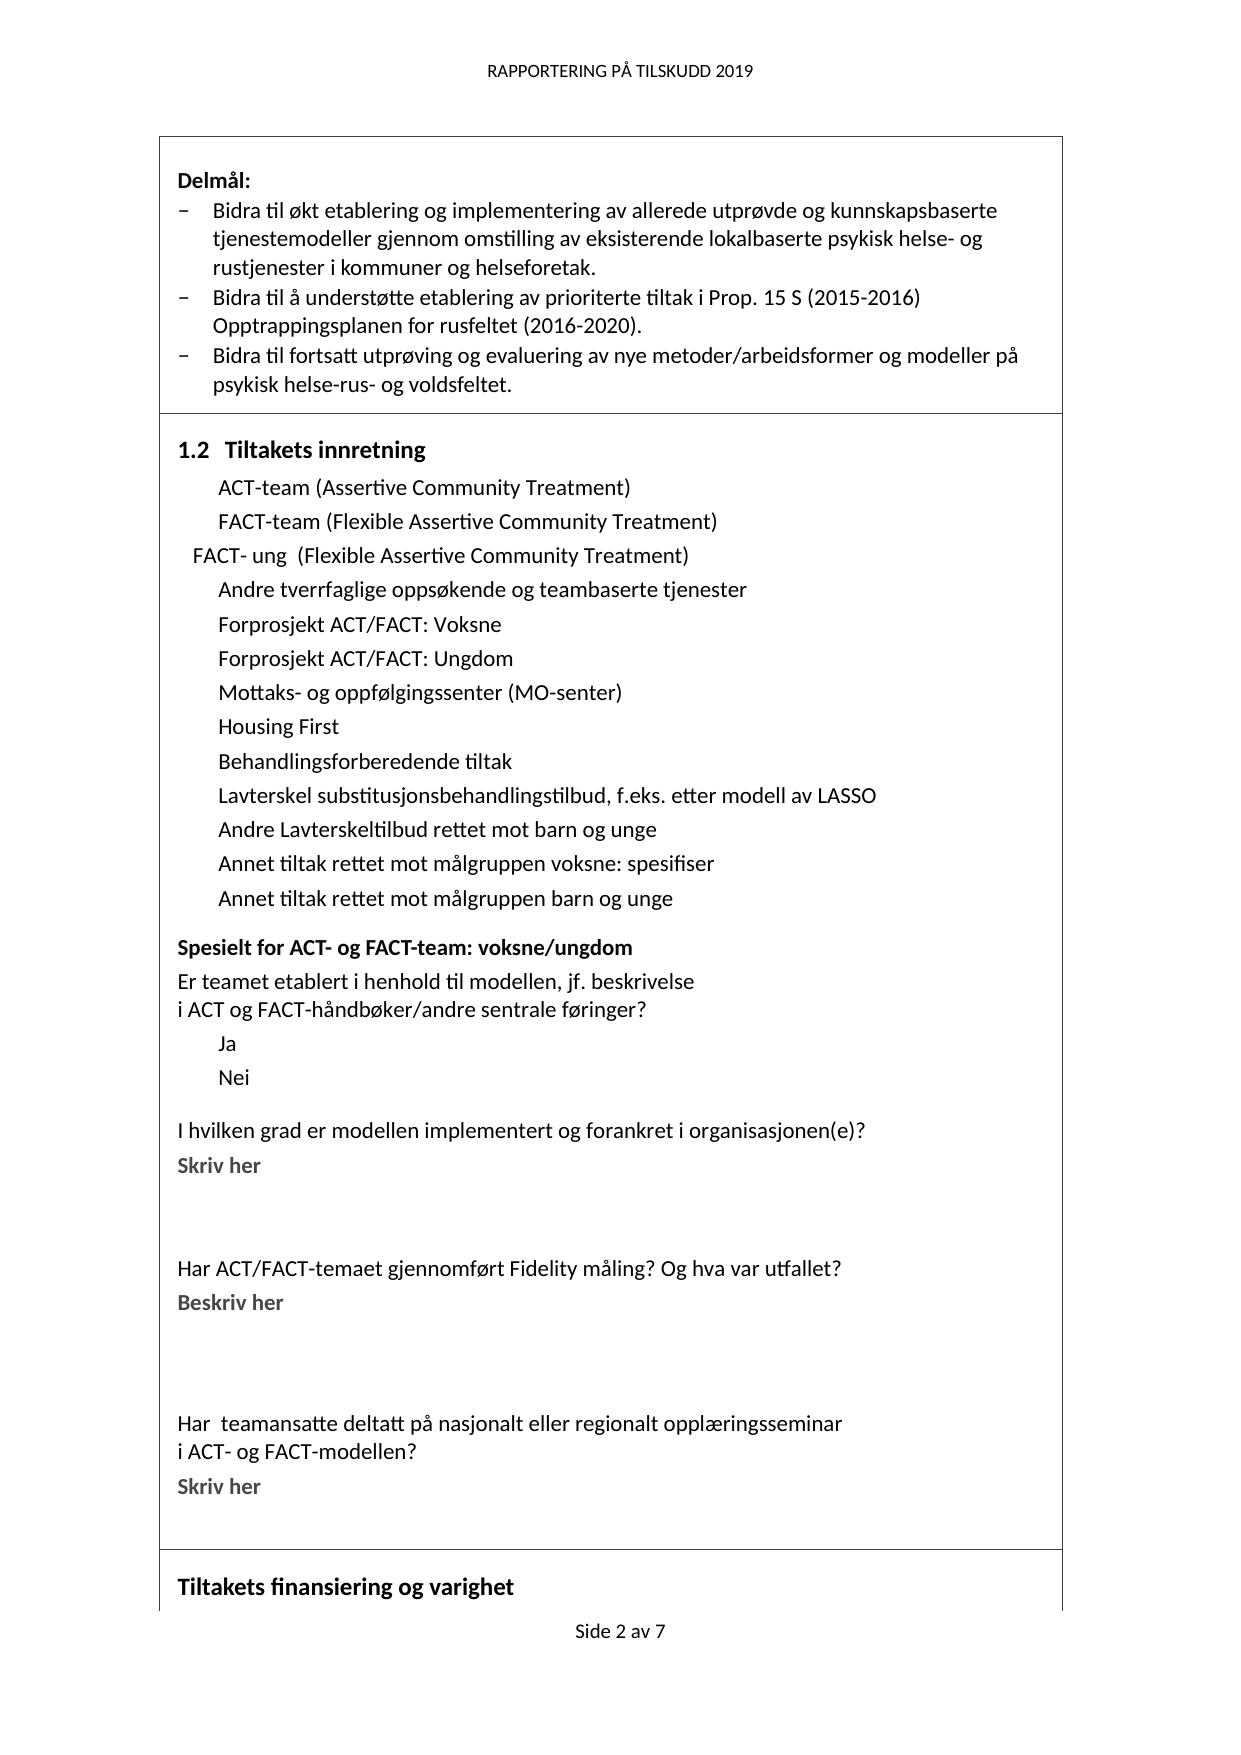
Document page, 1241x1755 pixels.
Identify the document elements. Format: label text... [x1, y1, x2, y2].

table_cell Tiltakets finansiering og varighet [160, 1550, 1062, 1611]
table_cell Tiltakets innretning ACT-team (Assertive Community Treatment) FACT-team (Flexible Assertive Community Treatment) FACT- ung (Flexible Assertive Community Treatment) Andre tverrfaglige oppsøkende og teambaserte tjenester Forprosjekt ACT/FACT: Voksne Forprosjekt ACT/FACT: Ungdom Mottaks- og oppfølgingssenter (MO-senter) Housing First Behandlingsforberedende tiltak Lavterskel substitusjonsbehandlingstilbud, f.eks. etter modell av LASSO Andre Lavterskeltilbud rettet mot barn og unge Annet tiltak rettet mot målgruppen voksne: spesifiser Annet tiltak rettet mot målgruppen barn og unge Spesielt for ACT- og FACT-team: voksne/ungdom Er teamet etablert i henhold til modellen, jf. beskrivelse i ACT og FACT-håndbøker/andre sentrale føringer? Ja Nei I hvilken grad er modellen implementert og forankret i organisasjonen(e)? Skriv her Har ACT/FACT-temaet gjennomført Fidelity måling? Og hva var utfallet? Beskriv her Har teamansatte deltatt på nasjonalt eller regionalt opplæringsseminar i ACT- og FACT-modellen? Skriv her [160, 414, 1062, 1549]
table_cell Rapportering på måloppnåelse Mål for ordningen er å styrke tilbudet til personer med langvarige og sammensatte tjenestebehov gjennom å etablere helhetlige, samtidige og virksomme tjenester fra ulike nivåer og sektorer. Ordningen skal også bidra til utvikling av helhetlige og samtidige tilbud til utsatte barn og unge. Delmål: Bidra til økt etablering og implementering av allerede utprøvde og kunnskapsbaserte tjenestemodeller gjennom omstilling av eksisterende lokalbaserte psykisk helse- og rustjenester i kommuner og helseforetak. Bidra til å understøtte etablering av prioriterte tiltak i Prop. 15 S (2015-2016) Opptrappingsplanen for rusfeltet (2016-2020). Bidra til fortsatt utprøving og evaluering av nye metoder/arbeidsformer og modeller på psykisk helse-rus- og voldsfeltet. [160, 137, 1062, 412]
